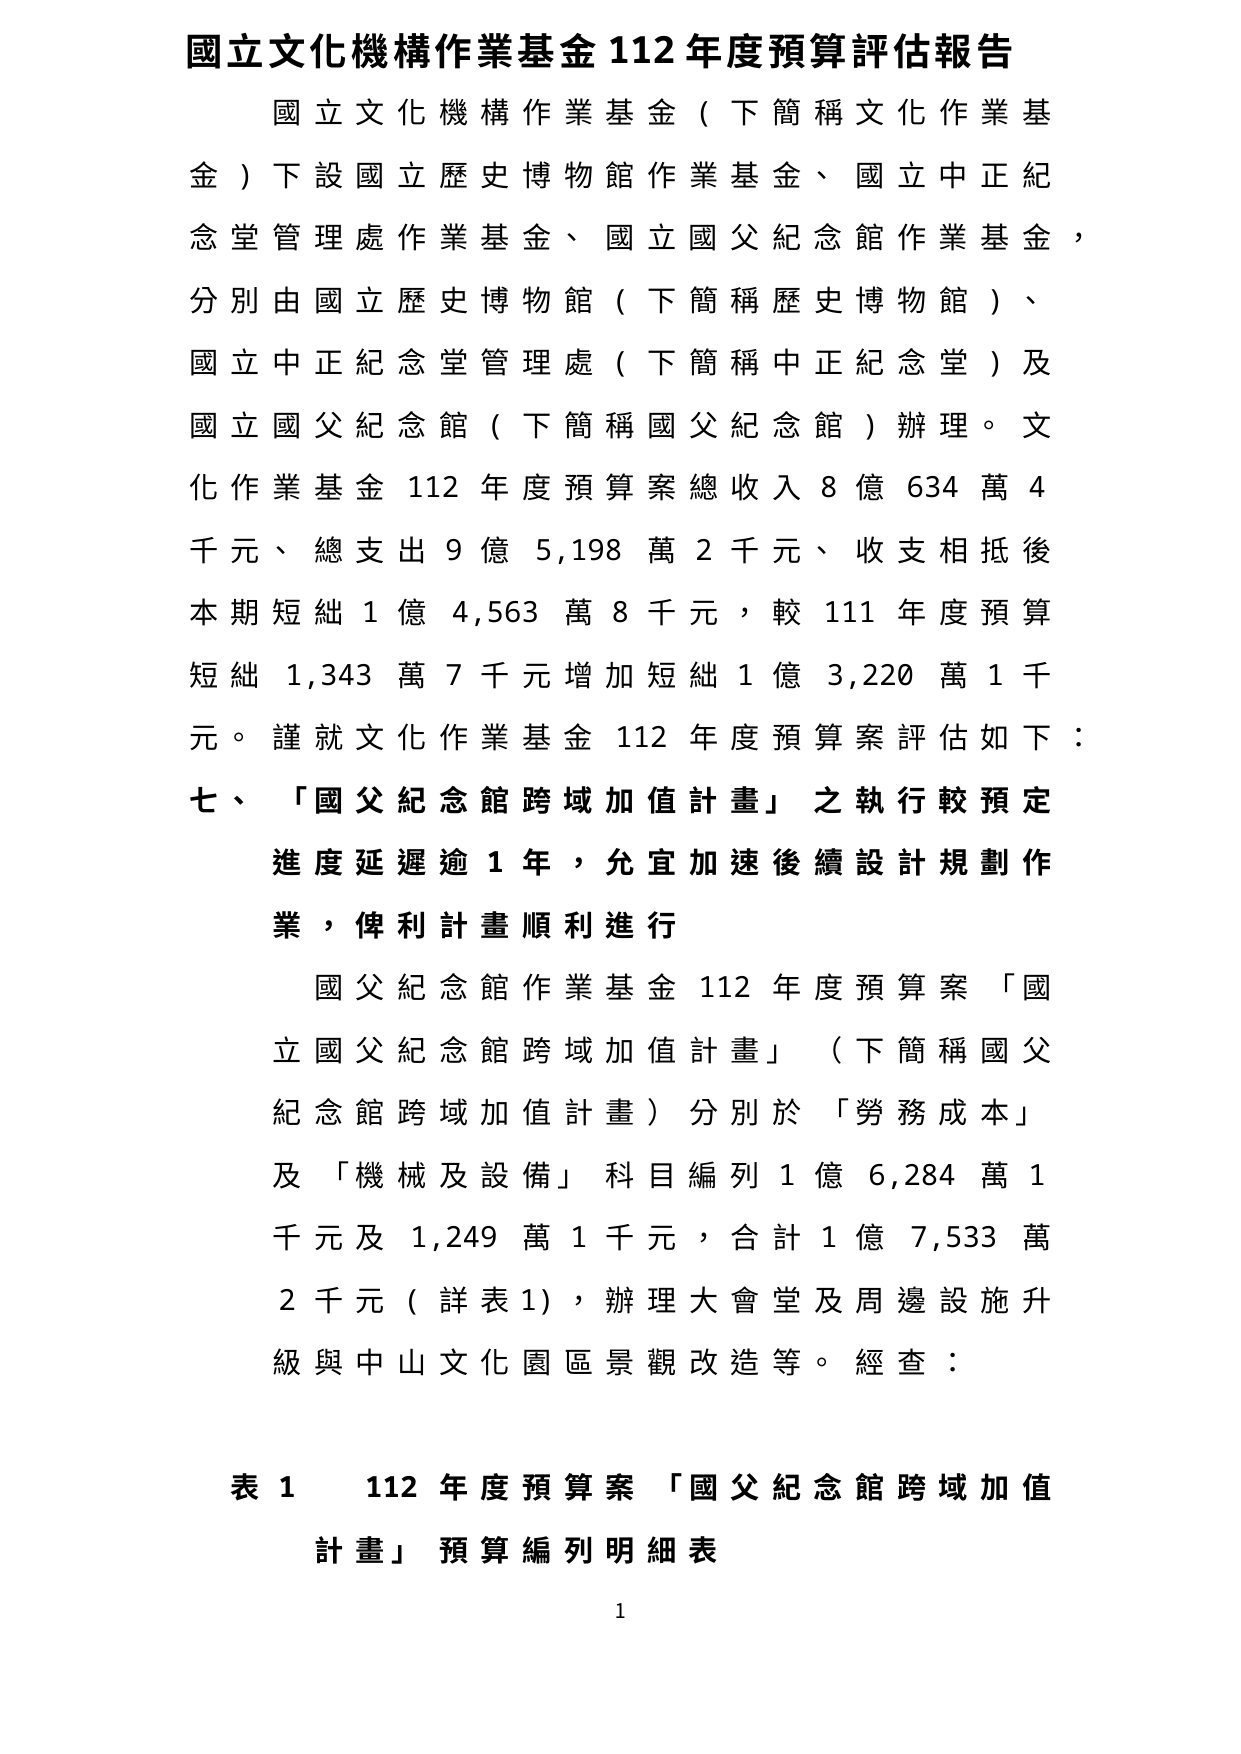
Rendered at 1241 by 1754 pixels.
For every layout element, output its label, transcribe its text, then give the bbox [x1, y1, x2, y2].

text 七、「國父紀念館跨域加值計畫」之執行較預定進度延遲逾1年，允宜加速後續設計規劃作業，俾利計畫順利進行 [183, 757, 1058, 944]
text 國立文化機構作業基金112年度預算評估報告 [183, 7, 1058, 69]
text 國父紀念館作業基金112年度預算案「國立國父紀念館跨域加值計畫」（下簡稱國父紀念館跨域加值計畫）分別於「勞務成本」及「機械及設備」科目編列1億6,284萬1千元及1,249萬1千元，合計1億7,533萬2千元(詳表1)，辦理大會堂及周邊設施升級與中山文化園區景觀改造等。經查： [242, 944, 1058, 1382]
text 表1 112年度預算案「國父紀念館跨域加值計畫」預算編列明細表 [186, 1444, 1058, 1569]
text 國立文化機構作業基金(下簡稱文化作業基金)下設國立歷史博物館作業基金、國立中正紀念堂管理處作業基金、國立國父紀念館作業基金，分別由國立歷史博物館(下簡稱歷史博物館)、國立中正紀念堂管理處(下簡稱中正紀念堂)及國立國父紀念館(下簡稱國父紀念館)辦理。文化作業基金112年度預算案總收入8億634萬4千元、總支出9億5,198萬2千元、收支相抵後本期短絀1億4,563萬8千元，較111年度預算短絀1,343萬7千元增加短絀1億3,220萬1千元。謹就文化作業基金112年度預算案評估如下： [183, 69, 1058, 757]
